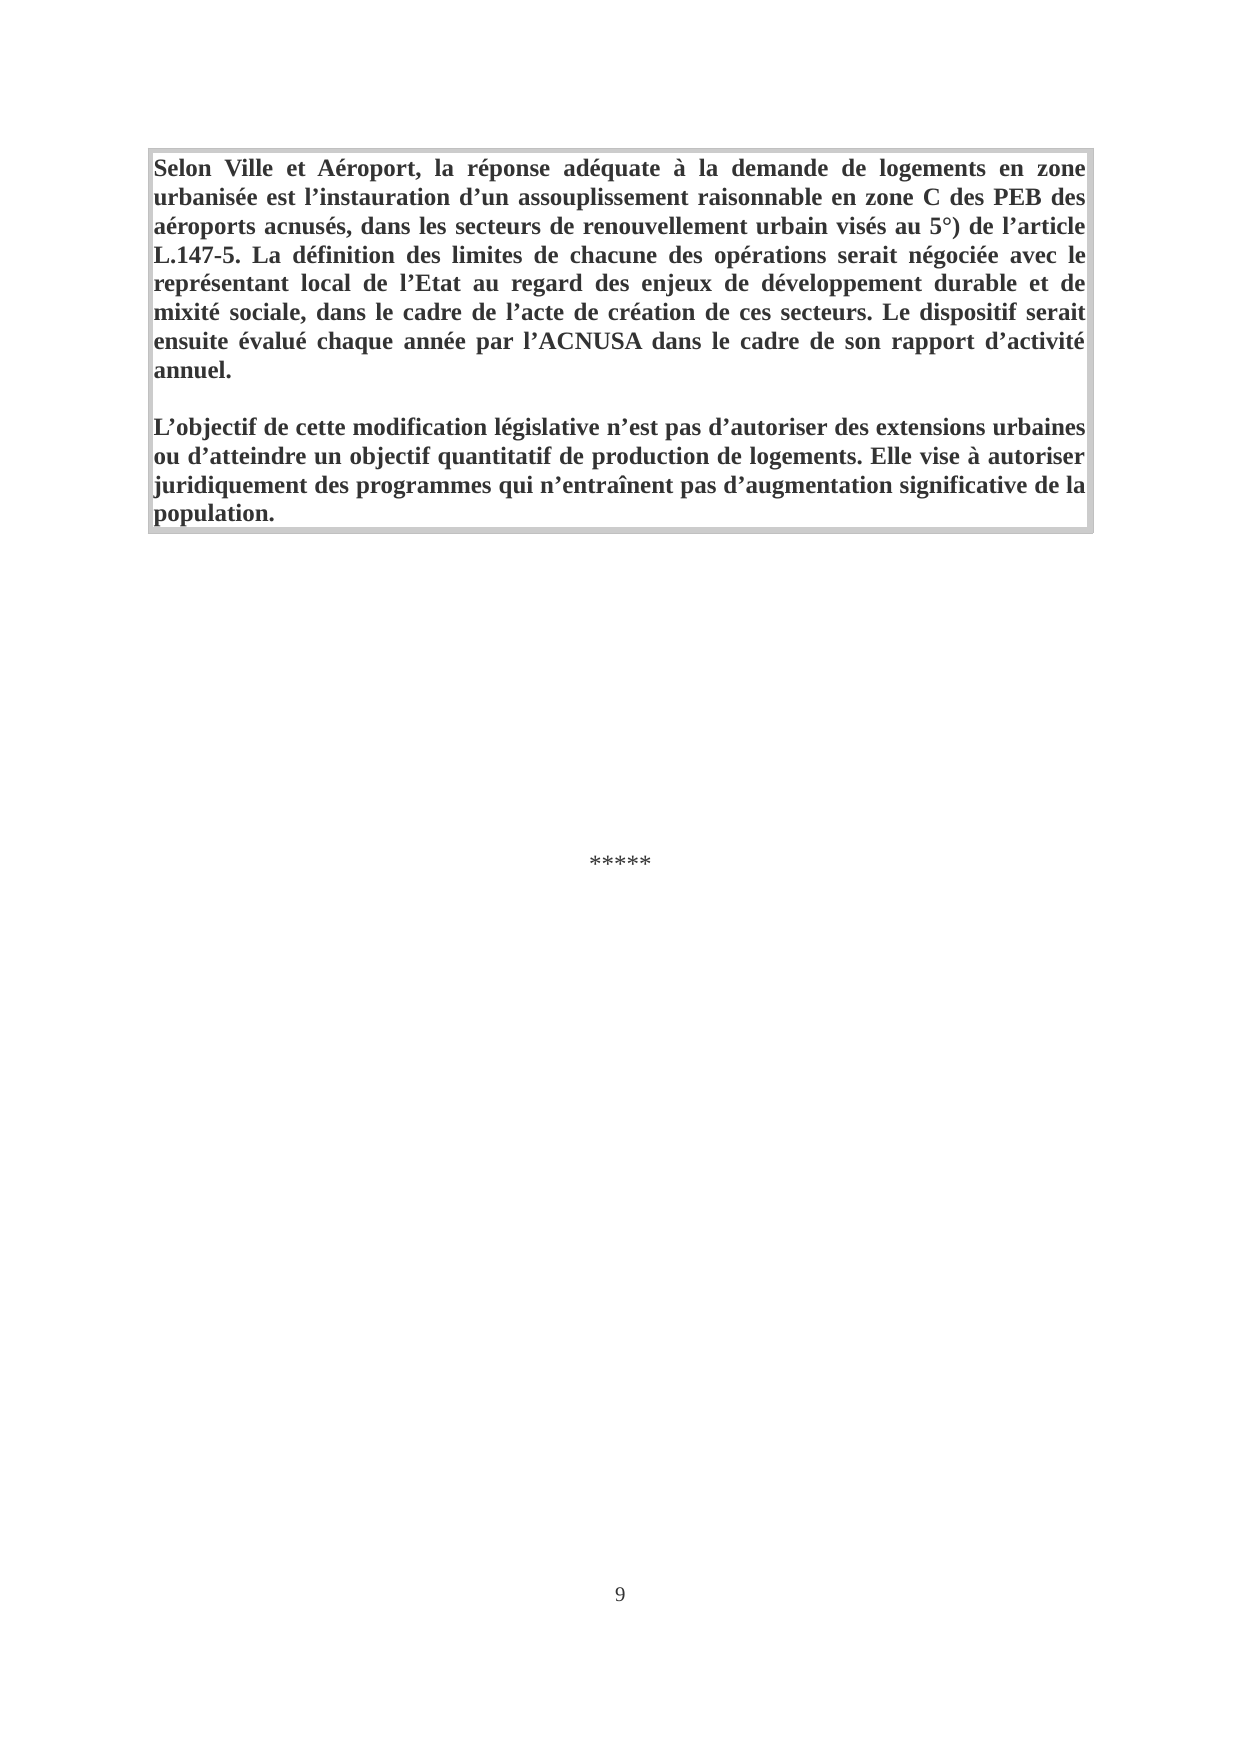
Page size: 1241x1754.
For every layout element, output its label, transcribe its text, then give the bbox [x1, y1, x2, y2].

table_header Selon Ville et Aéroport, la réponse adéquate à la demande de logements en zone urbanisée est l’instauration d’un assouplissement raisonnable en zone C des PEB des aéroports acnusés, dans les secteurs de renouvellement urbain visés au 5°) de l’article L.147-5. La définition des limites de chacune des opérations serait négociée avec le représentant local de l’Etat au regard des enjeux de développement durable et de mixité sociale, dans le cadre de l’acte de création de ces secteurs. Le dispositif serait ensuite évalué chaque année par l’ACNUSA dans le cadre de son rapport d’activité annuel. L’objectif de cette modification législative n’est pas d’autoriser des extensions urbaines ou d’atteindre un objectif quantitatif de production de logements. Elle vise à autoriser juridiquement des programmes qui n’entraînent pas d’augmentation significative de la population. [149, 149, 1093, 533]
text ***** [148, 849, 1093, 878]
